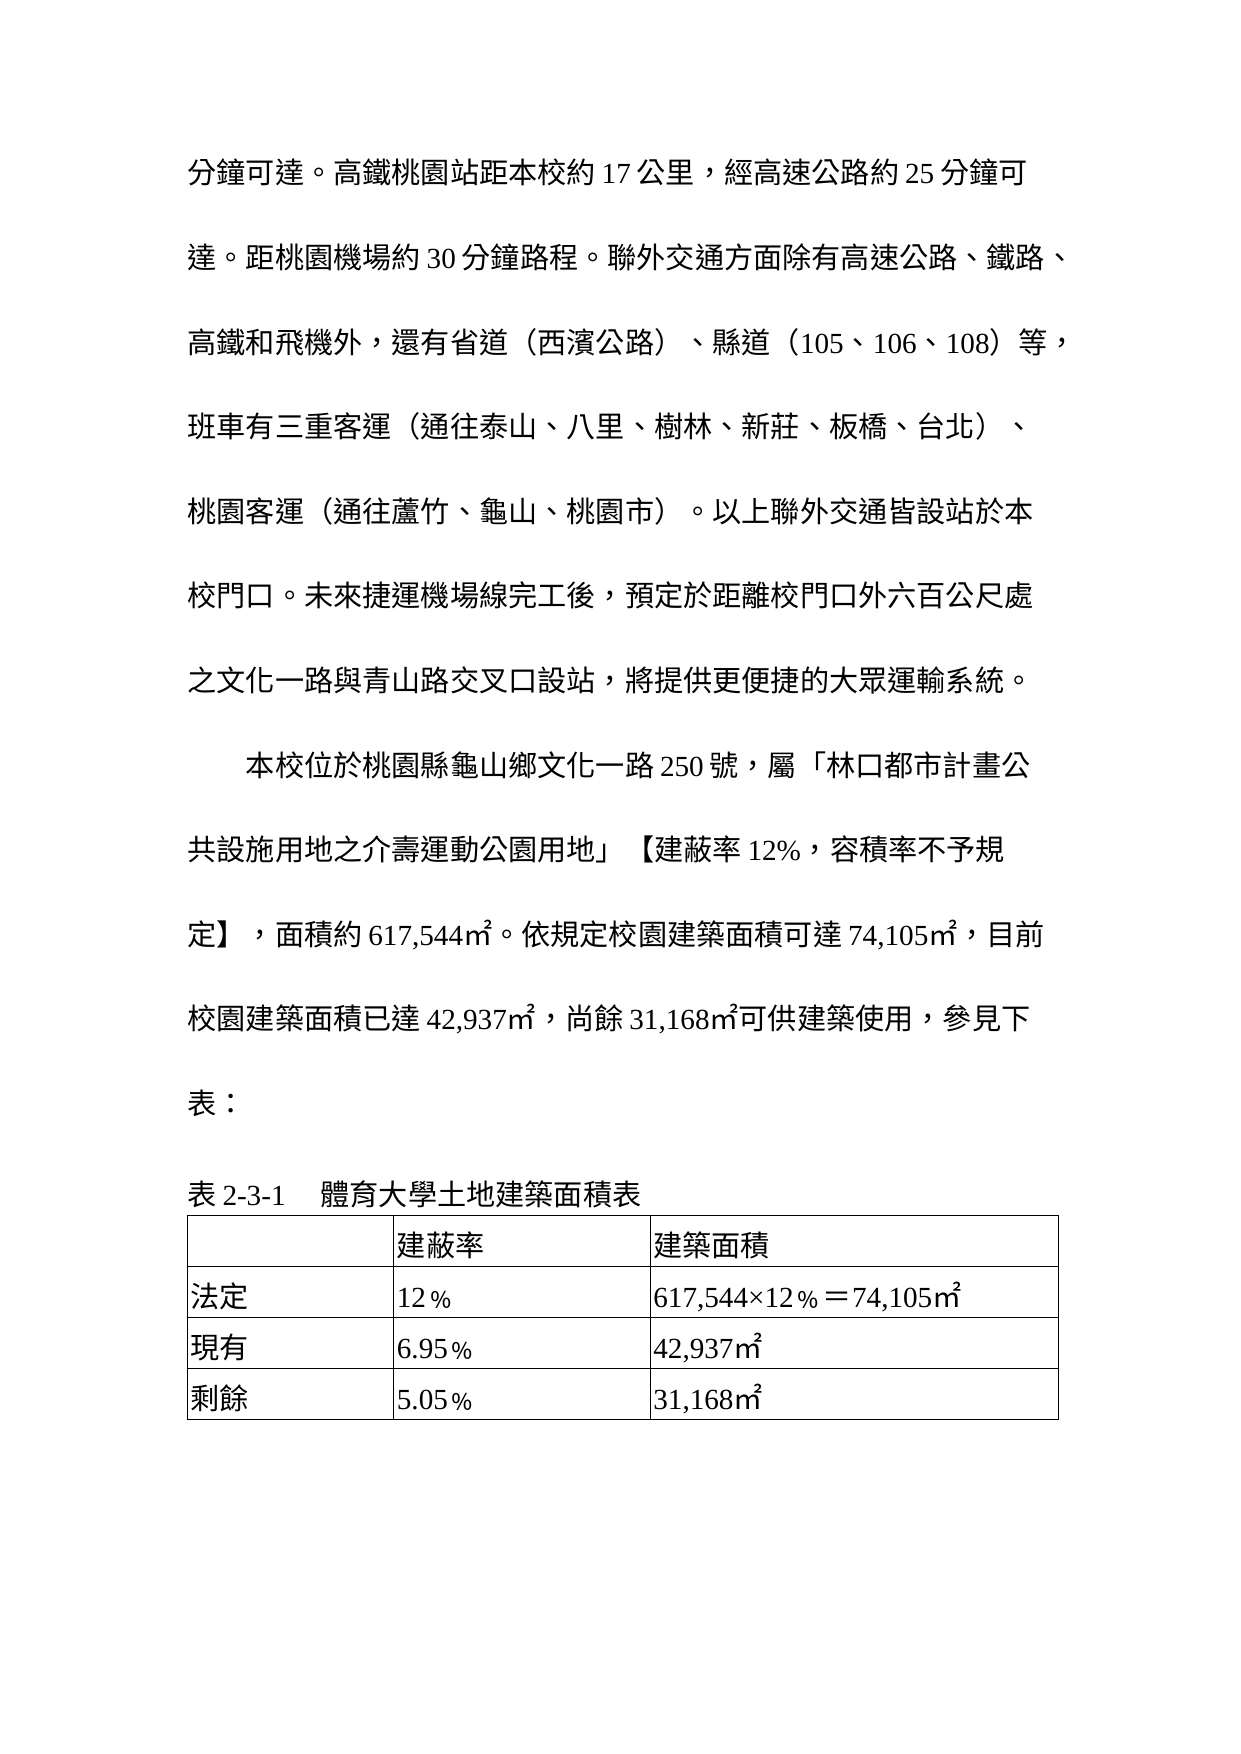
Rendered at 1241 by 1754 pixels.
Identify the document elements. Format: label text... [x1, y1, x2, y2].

table_cell 42,937㎡ [651, 1318, 1058, 1368]
table_cell 31,168㎡ [651, 1369, 1058, 1419]
table_cell 剩餘 [188, 1369, 393, 1419]
table_cell 現有 [188, 1318, 393, 1368]
table_header 建蔽率 [394, 1216, 650, 1266]
table_header 建築面積 [651, 1216, 1058, 1266]
text 本校位於桃園縣龜山鄉文化一路250號，屬「林口都市計畫公共設施用地之介壽運動公園用地」【建蔽率12%，容積率不予規定】，面積約617,544㎡。依規定校園建築面積可達74,105㎡，目前校園建築面積已達42,937㎡，尚餘31,168㎡可供建築使用，參見下表： [187, 742, 1053, 1123]
table_cell 6.95﹪ [394, 1318, 650, 1368]
text 。在交通運輸上，國道中山高速公路、省道臺一線均經過本校附近，為主要交通動脈。其中，中山高第十五Ａ交流道出口，銜接文化一路，再與三十米寬振興路相連接，直達各工業區和本校；中山高兩處交流道出口均銜接本校兩條寬三十米道路之後，再與台一線省道銜接。在聯外交通上，距離台北市區僅二十公里，經由中山高速公路到台北火車站，約30分鐘可抵達。距桃園火車站約12公里，20分鐘可達。高鐵桃園站距本校約17公里，經高速公路約25分鐘可達。距桃園機場約30分鐘路程。聯外交通方面除有高速公路、鐵路、高鐵和飛機外，還有省道（西濱公路）、縣道（105、106、108）等，班車有三重客運（通往泰山、八里、樹林、新莊、板橋、台北）、桃園客運（通往蘆竹、龜山、桃園市）。以上聯外交通皆設站於本校門口。未來捷運機場線完工後，預定於距離校門口外六百公尺處之文化一路與青山路交叉口設站，將提供更便捷的大眾運輸系統。 [187, 150, 1053, 700]
table_header [188, 1216, 393, 1266]
text 表2-3-1 體育大學土地建築面積表 [187, 1165, 1053, 1215]
table_cell 5.05﹪ [394, 1369, 650, 1419]
table_cell 617,544×12﹪＝74,105㎡ [651, 1267, 1058, 1317]
table_cell 12﹪ [394, 1267, 650, 1317]
table_cell 法定 [188, 1267, 393, 1317]
